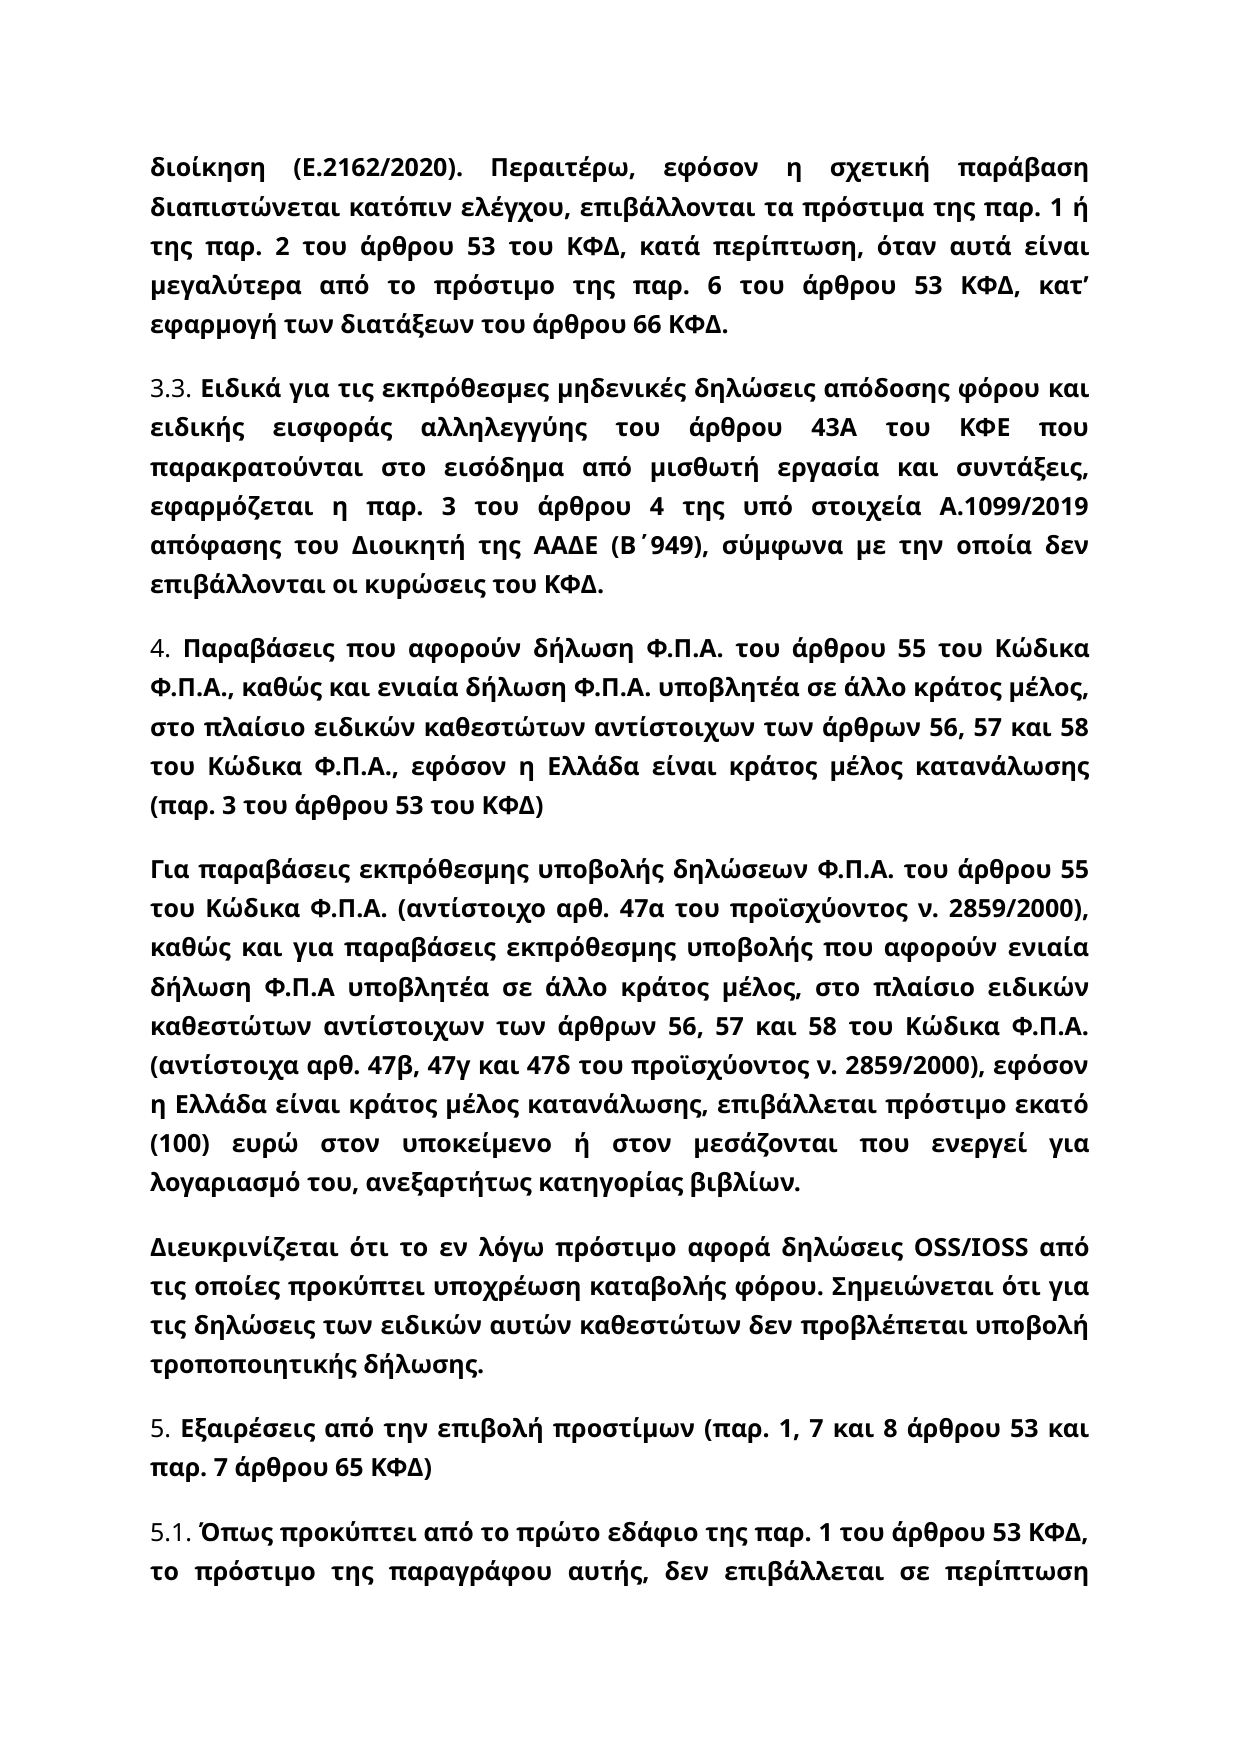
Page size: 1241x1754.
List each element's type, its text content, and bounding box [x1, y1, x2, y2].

text 5.1. Όπως προκύπτει από το πρώτο εδάφιο της παρ. 1 του άρθρου 53 ΚΦΔ, το πρόστιμο της παραγράφου αυτής, δεν επιβάλλεται σε περίπτωση [150, 1514, 1090, 1587]
text Για παραβάσεις εκπρόθεσμης υποβολής δηλώσεων Φ.Π.Α. του άρθρου 55 του Κώδικα Φ.Π.Α. (αντίστοιχο αρθ. 47α του προϊσχύοντος ν. 2859/2000), καθώς και για παραβάσεις εκπρόθεσμης υποβολής που αφορούν ενιαία δήλωση Φ.Π.Α υποβλητέα σε άλλο κράτος μέλος, στο πλαίσιο ειδικών καθεστώτων αντίστοιχων των άρθρων 56, 57 και 58 του Κώδικα Φ.Π.Α. (αντίστοιχα αρθ. 47β, 47γ και 47δ του προϊσχύοντος ν. 2859/2000), εφόσον η Ελλάδα είναι κράτος μέλος κατανάλωσης, επιβάλλεται πρόστιμο εκατό (100) ευρώ στον υποκείμενο ή στον μεσάζονται που ενεργεί για λογαριασμό του, ανεξαρτήτως κατηγορίας βιβλίων. [150, 852, 1090, 1199]
text διοίκηση (Ε.2162/2020). Περαιτέρω, εφόσον η σχετική παράβαση διαπιστώνεται κατόπιν ελέγχου, επιβάλλονται τα πρόστιμα της παρ. 1 ή της παρ. 2 του άρθρου 53 του ΚΦΔ, κατά περίπτωση, όταν αυτά είναι μεγαλύτερα από το πρόστιμο της παρ. 6 του άρθρου 53 ΚΦΔ, κατ’ εφαρμογή των διατάξεων του άρθρου 66 ΚΦΔ. [150, 150, 1090, 341]
text 4. Παραβάσεις που αφορούν δήλωση Φ.Π.Α. του άρθρου 55 του Κώδικα Φ.Π.Α., καθώς και ενιαία δήλωση Φ.Π.Α. υποβλητέα σε άλλο κράτος μέλος, στο πλαίσιο ειδικών καθεστώτων αντίστοιχων των άρθρων 56, 57 και 58 του Κώδικα Φ.Π.Α., εφόσον η Ελλάδα είναι κράτος μέλος κατανάλωσης (παρ. 3 του άρθρου 53 του ΚΦΔ) [150, 631, 1090, 822]
text Διευκρινίζεται ότι το εν λόγω πρόστιμο αφορά δηλώσεις OSS/IOSS από τις οποίες προκύπτει υποχρέωση καταβολής φόρου. Σημειώνεται ότι για τις δηλώσεις των ειδικών αυτών καθεστώτων δεν προβλέπεται υποβολή τροποποιητικής δήλωσης. [150, 1229, 1090, 1381]
text 3.3. Ειδικά για τις εκπρόθεσμες μηδενικές δηλώσεις απόδοσης φόρου και ειδικής εισφοράς αλληλεγγύης του άρθρου 43Α του ΚΦΕ που παρακρατούνται στο εισόδημα από μισθωτή εργασία και συντάξεις, εφαρμόζεται η παρ. 3 του άρθρου 4 της υπό στοιχεία Α.1099/2019 απόφασης του Διοικητή της ΑΑΔΕ (Β΄949), σύμφωνα με την οποία δεν επιβάλλονται οι κυρώσεις του ΚΦΔ. [150, 371, 1090, 601]
text 5. Εξαιρέσεις από την επιβολή προστίμων (παρ. 1, 7 και 8 άρθρου 53 και παρ. 7 άρθρου 65 ΚΦΔ) [150, 1411, 1090, 1484]
